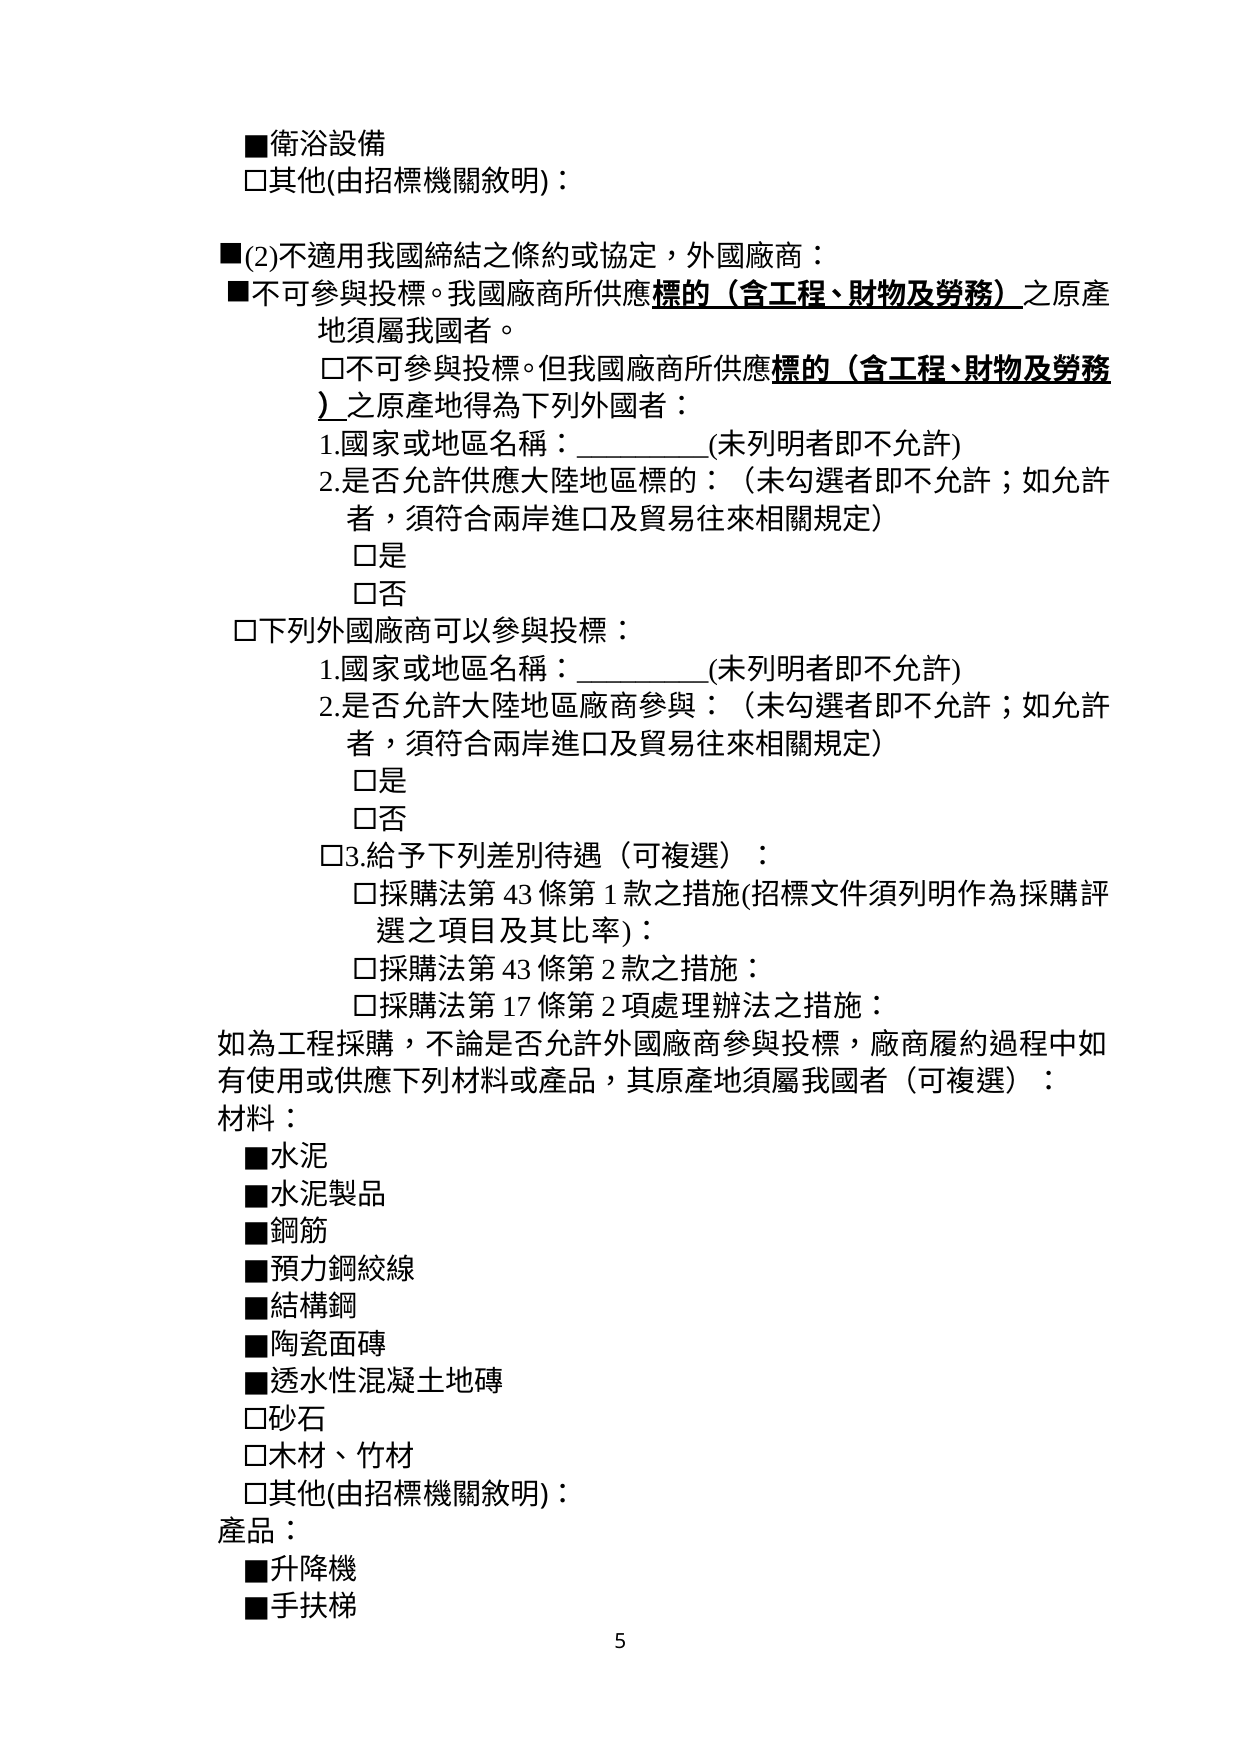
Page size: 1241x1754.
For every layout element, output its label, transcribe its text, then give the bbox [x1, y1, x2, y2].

text 採購法第43條第2款之措施： [352, 949, 1110, 987]
text ■結構鋼 [242, 1287, 1110, 1324]
text 是 [352, 537, 1110, 574]
text 下列外國廠商可以參與投標： [130, 612, 1110, 649]
text ■衛浴設備 [242, 124, 1110, 162]
text 2.是否允許供應大陸地區標的：（未勾選者即不允許；如允許者，須符合兩岸進口及貿易往來相關規定） [319, 462, 1110, 537]
text ■透水性混凝土地磚 [242, 1362, 1110, 1399]
text (2)不適用我國締結之條約或協定，外國廠商： [217, 237, 1110, 274]
text 3.給予下列差別待遇（可複選）： [319, 837, 1110, 874]
text 產品： [217, 1512, 1110, 1549]
text 如為工程採購，不論是否允許外國廠商參與投標，廠商履約過程中如有使用或供應下列材料或產品，其原產地須屬我國者（可複選）： [217, 1024, 1110, 1099]
text ■預力鋼絞線 [242, 1249, 1110, 1287]
text ■鋼筋 [242, 1212, 1110, 1249]
text 否 [352, 574, 1110, 612]
text ■陶瓷面磚 [242, 1324, 1110, 1362]
text ■水泥製品 [242, 1174, 1110, 1212]
text 木材、竹材 [242, 1437, 1110, 1474]
text 採購法第17條第2項處理辦法之措施： [352, 987, 1110, 1024]
text 其他(由招標機關敘明)： [242, 162, 1110, 199]
text 否 [352, 799, 1110, 837]
text 1.國家或地區名稱：_________(未列明者即不允許) [319, 649, 1110, 687]
text 其他(由招標機關敘明)： [242, 1474, 1110, 1512]
text 1.國家或地區名稱：_________(未列明者即不允許) [319, 424, 1110, 462]
text ■手扶梯 [242, 1587, 1110, 1624]
text 不可參與投標。我國廠商所供應標的（含工程、財物及勞務）之原產地須屬我國者。 [130, 274, 1110, 349]
text ■水泥 [242, 1137, 1110, 1174]
text 是 [352, 762, 1110, 799]
text 不可參與投標。但我國廠商所供應標的（含工程、財物及勞務）之原產地得為下列外國者： [130, 349, 1110, 424]
text 材料： [217, 1099, 1110, 1137]
text 2.是否允許大陸地區廠商參與：（未勾選者即不允許；如允許者，須符合兩岸進口及貿易往來相關規定） [319, 687, 1110, 762]
text 採購法第43條第1款之措施(招標文件須列明作為採購評選之項目及其比率)： [352, 874, 1110, 949]
text 砂石 [242, 1399, 1110, 1437]
text ■升降機 [242, 1549, 1110, 1587]
